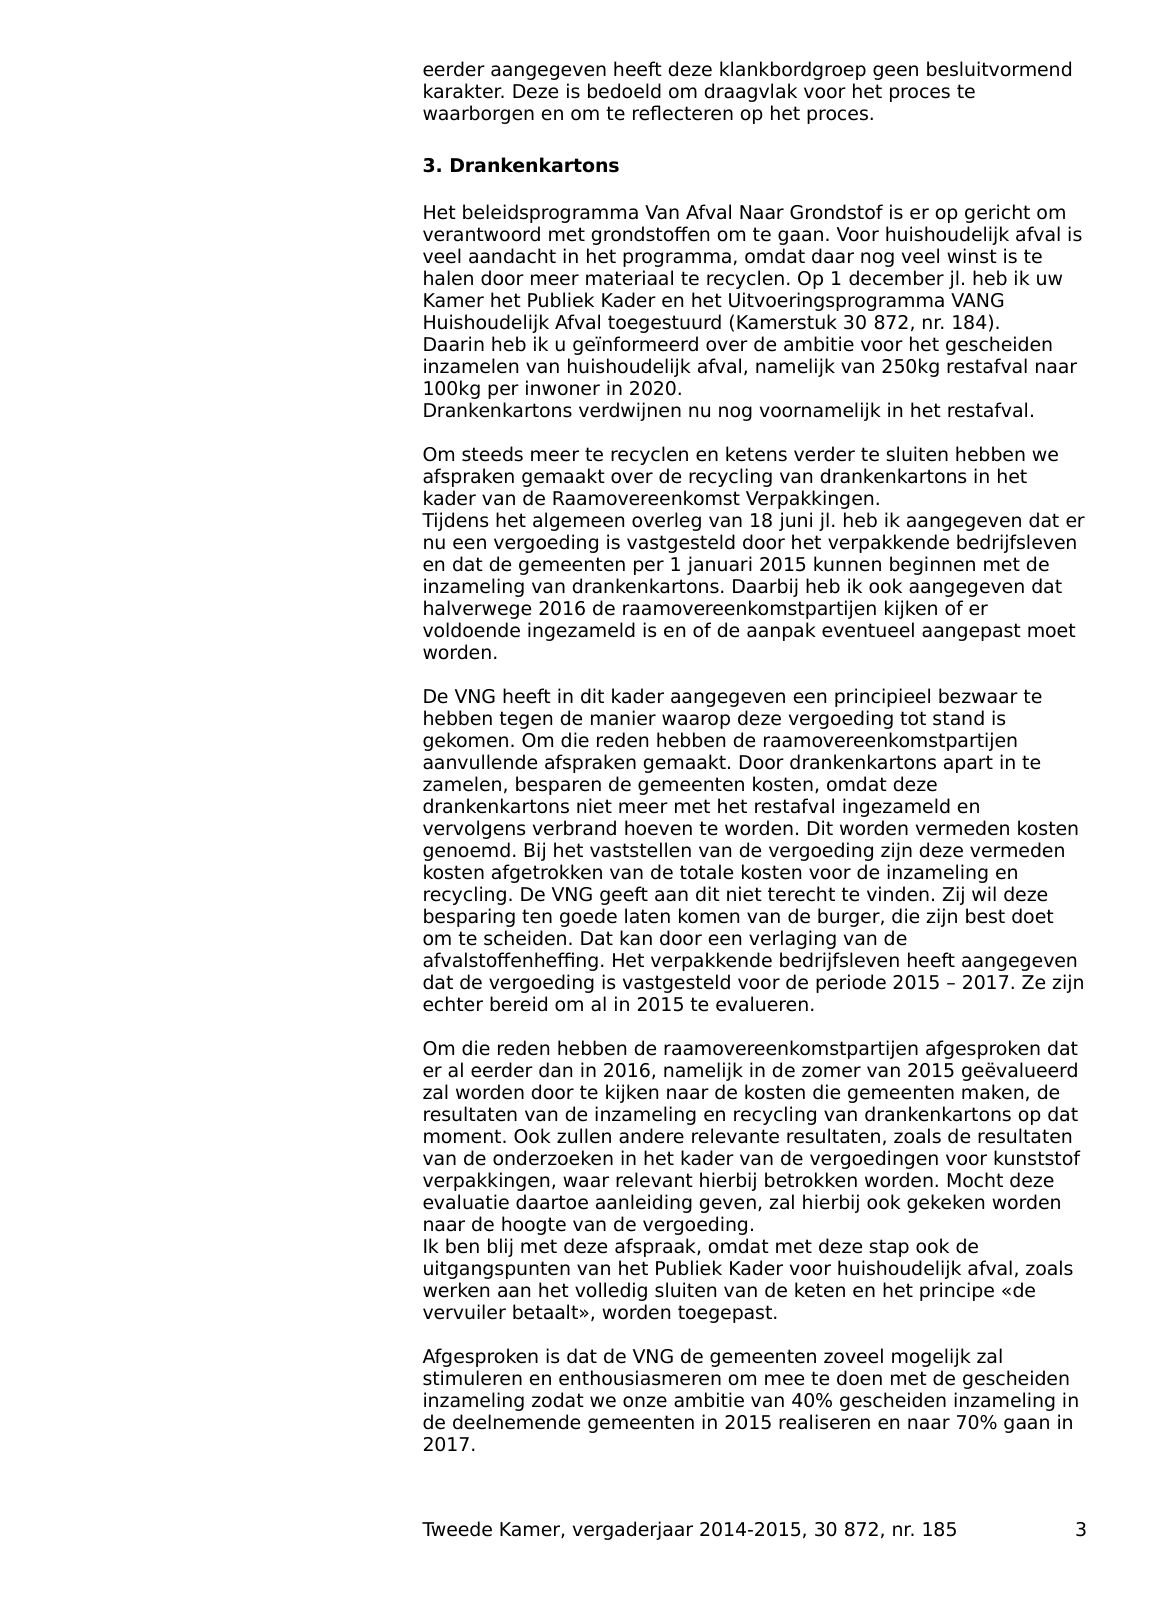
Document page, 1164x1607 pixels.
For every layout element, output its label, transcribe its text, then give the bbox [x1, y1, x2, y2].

text De VNG heeft in dit kader aangegeven een principieel bezwaar te hebben tegen de manier waarop deze vergoeding tot stand is gekomen. Om die reden hebben de raamovereenkomstpartijen aanvullende afspraken gemaakt. Door drankenkartons apart in te zamelen, besparen de gemeenten kosten, omdat deze drankenkartons niet meer met het restafval ingezameld en vervolgens verbrand hoeven te worden. Dit worden vermeden kosten genoemd. Bij het vaststellen van de vergoeding zijn deze vermeden kosten afgetrokken van de totale kosten voor de inzameling en recycling. De VNG geeft aan dit niet terecht te vinden. Zij wil deze besparing ten goede laten komen van de burger, die zijn best doet om te scheiden. Dat kan door een verlaging van de afvalstoffenheffing. Het verpakkende bedrijfsleven heeft aangegeven dat de vergoeding is vastgesteld voor de periode 2015 – 2017. Ze zijn echter bereid om al in 2015 te evalueren. [422, 686, 1087, 1016]
text Het beleidsprogramma Van Afval Naar Grondstof is er op gericht om verantwoord met grondstoffen om te gaan. Voor huishoudelijk afval is veel aandacht in het programma, omdat daar nog veel winst is te halen door meer materiaal te recyclen. Op 1 december jl. heb ik uw Kamer het Publiek Kader en het Uitvoeringsprogramma VANG Huishoudelijk Afval toegestuurd (Kamerstuk 30 872, nr. 184). [422, 202, 1087, 334]
text Daarin heb ik u geïnformeerd over de ambitie voor het gescheiden inzamelen van huishoudelijk afval, namelijk van 250kg restafval naar 100kg per inwoner in 2020. [422, 334, 1087, 400]
text Tijdens het algemeen overleg van 18 juni jl. heb ik aangegeven dat er nu een vergoeding is vastgesteld door het verpakkende bedrijfsleven en dat de gemeenten per 1 januari 2015 kunnen beginnen met de inzameling van drankenkartons. Daarbij heb ik ook aangegeven dat halverwege 2016 de raamovereenkomstpartijen kijken of er voldoende ingezameld is en of de aanpak eventueel aangepast moet worden. [422, 510, 1087, 664]
text Tijdens het AO van 18 juni jl. heb ik aangegeven dat een klankbordgroep voor de milieueffectenanalyse van de Raamovereenkomst Verpakkingen zal worden ingesteld. Ik heb aan uw Kamer toegezegd u te informeren over de deelnemers aan deze klankbordgroep. In de bijlage treft u het overzicht van de deelnemers van deze klankbordgroep, waaronder NGO’s (zie bijlage 2). Zoals eerder aangegeven heeft deze klankbordgroep geen besluitvormend karakter. Deze is bedoeld om draagvlak voor het proces te waarborgen en om te reflecteren op het proces. [422, 59, 1087, 125]
text Ik ben blij met deze afspraak, omdat met deze stap ook de uitgangspunten van het Publiek Kader voor huishoudelijk afval, zoals werken aan het volledig sluiten van de keten en het principe «de vervuiler betaalt», worden toegepast. [422, 1236, 1087, 1323]
text Om die reden hebben de raamovereenkomstpartijen afgesproken dat er al eerder dan in 2016, namelijk in de zomer van 2015 geëvalueerd zal worden door te kijken naar de kosten die gemeenten maken, de resultaten van de inzameling en recycling van drankenkartons op dat moment. Ook zullen andere relevante resultaten, zoals de resultaten van de onderzoeken in het kader van de vergoedingen voor kunststof verpakkingen, waar relevant hierbij betrokken worden. Mocht deze evaluatie daartoe aanleiding geven, zal hierbij ook gekeken worden naar de hoogte van de vergoeding. [422, 1038, 1087, 1236]
subtitle 3. Drankenkartons [422, 155, 1087, 177]
text Om steeds meer te recyclen en ketens verder te sluiten hebben we afspraken gemaakt over de recycling van drankenkartons in het kader van de Raamovereenkomst Verpakkingen. [422, 444, 1087, 510]
text Afgesproken is dat de VNG de gemeenten zoveel mogelijk zal stimuleren en enthousiasmeren om mee te doen met de gescheiden inzameling zodat we onze ambitie van 40% gescheiden inzameling in de deelnemende gemeenten in 2015 realiseren en naar 70% gaan in 2017. [422, 1346, 1087, 1456]
text Drankenkartons verdwijnen nu nog voornamelijk in het restafval. [422, 400, 1087, 422]
